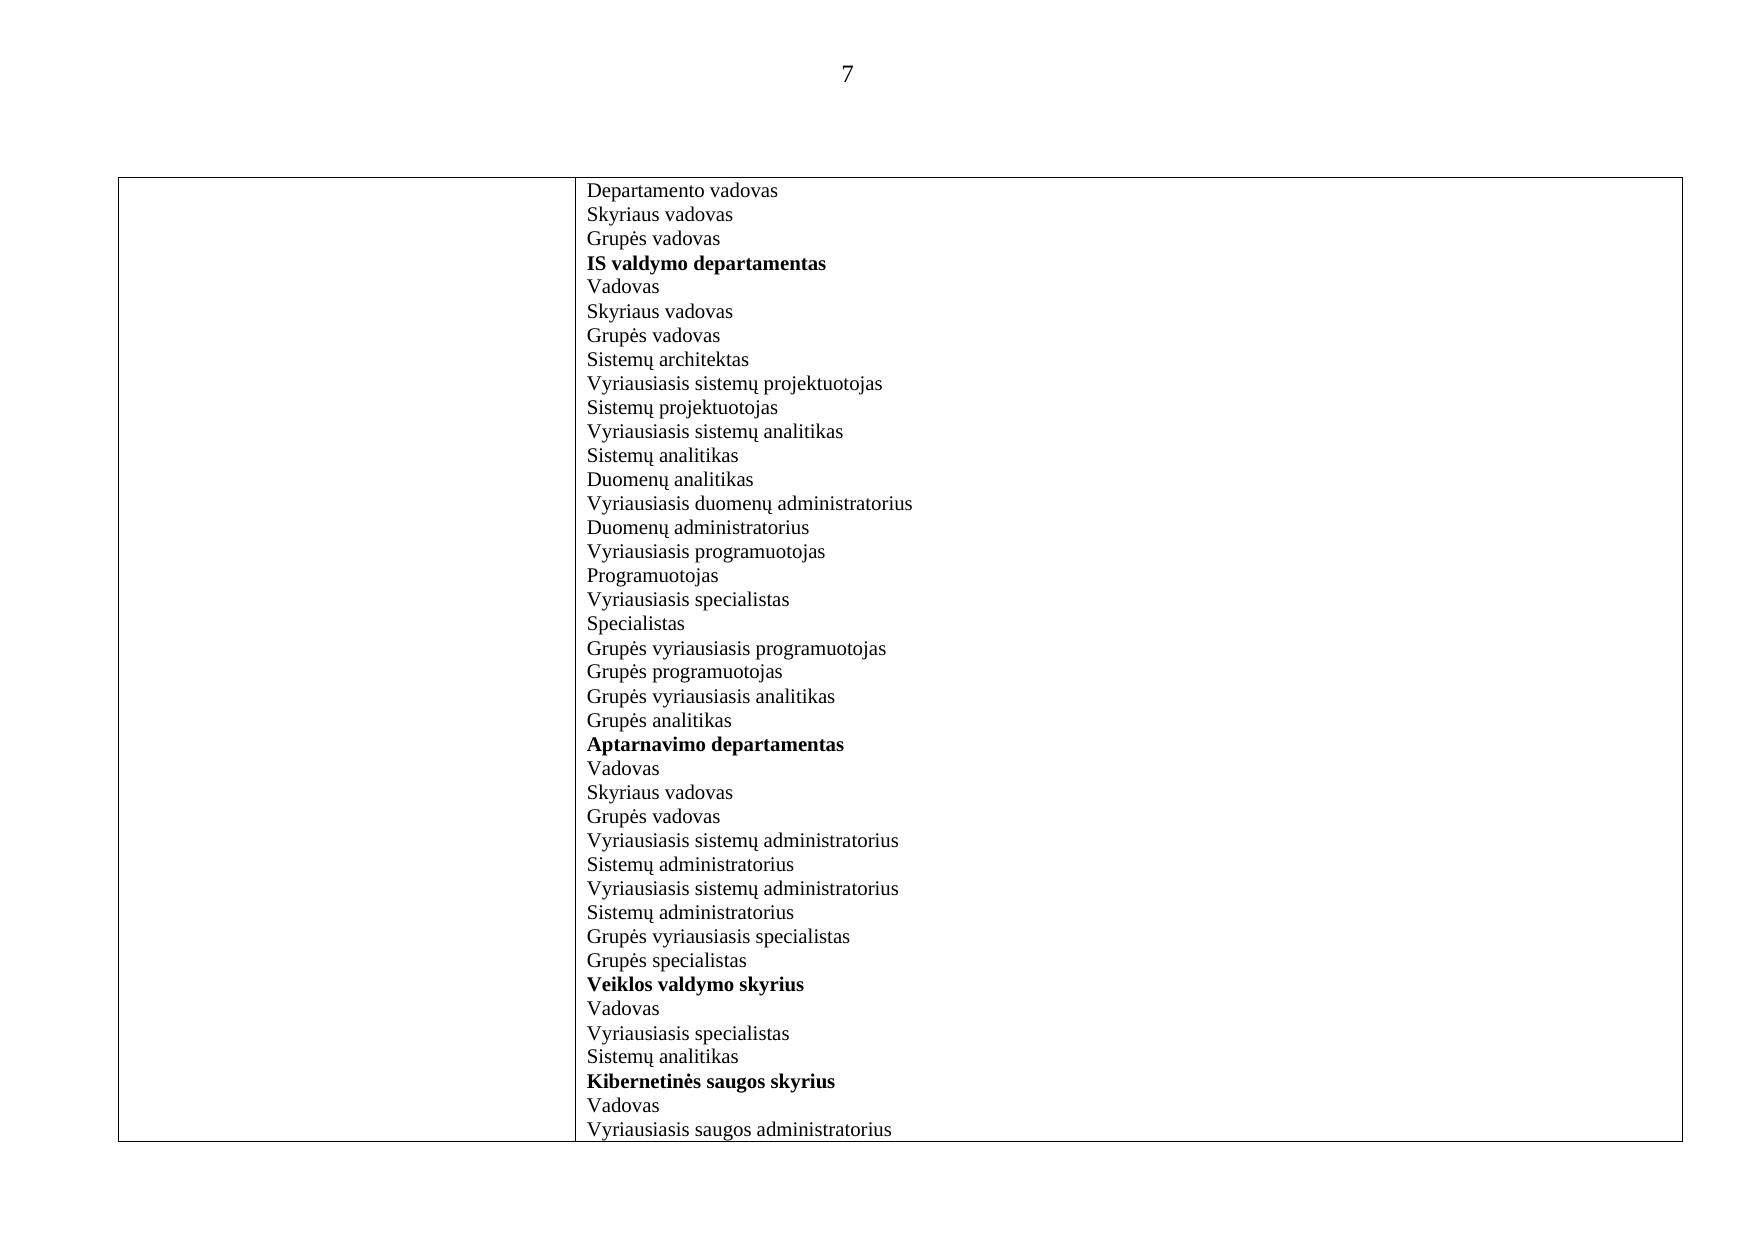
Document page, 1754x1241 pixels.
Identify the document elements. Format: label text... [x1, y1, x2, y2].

table_cell Departamento vadovas Skyriaus vadovas Grupės vadovas IS valdymo departamentas Vadovas Skyriaus vadovas Grupės vadovas Sistemų architektas Vyriausiasis sistemų projektuotojas Sistemų projektuotojas Vyriausiasis sistemų analitikas Sistemų analitikas Duomenų analitikas Vyriausiasis duomenų administratorius Duomenų administratorius Vyriausiasis programuotojas Programuotojas Vyriausiasis specialistas Specialistas Grupės vyriausiasis programuotojas Grupės programuotojas Grupės vyriausiasis analitikas Grupės analitikas Aptarnavimo departamentas Vadovas Skyriaus vadovas Grupės vadovas Vyriausiasis sistemų administratorius Sistemų administratorius Vyriausiasis sistemų administratorius Sistemų administratorius Grupės vyriausiasis specialistas Grupės specialistas Veiklos valdymo skyrius Vadovas Vyriausiasis specialistas Sistemų analitikas Kibernetinės saugos skyrius Vadovas Vyriausiasis saugos administratorius [576, 178, 1682, 1141]
table_cell [119, 178, 575, 1141]
